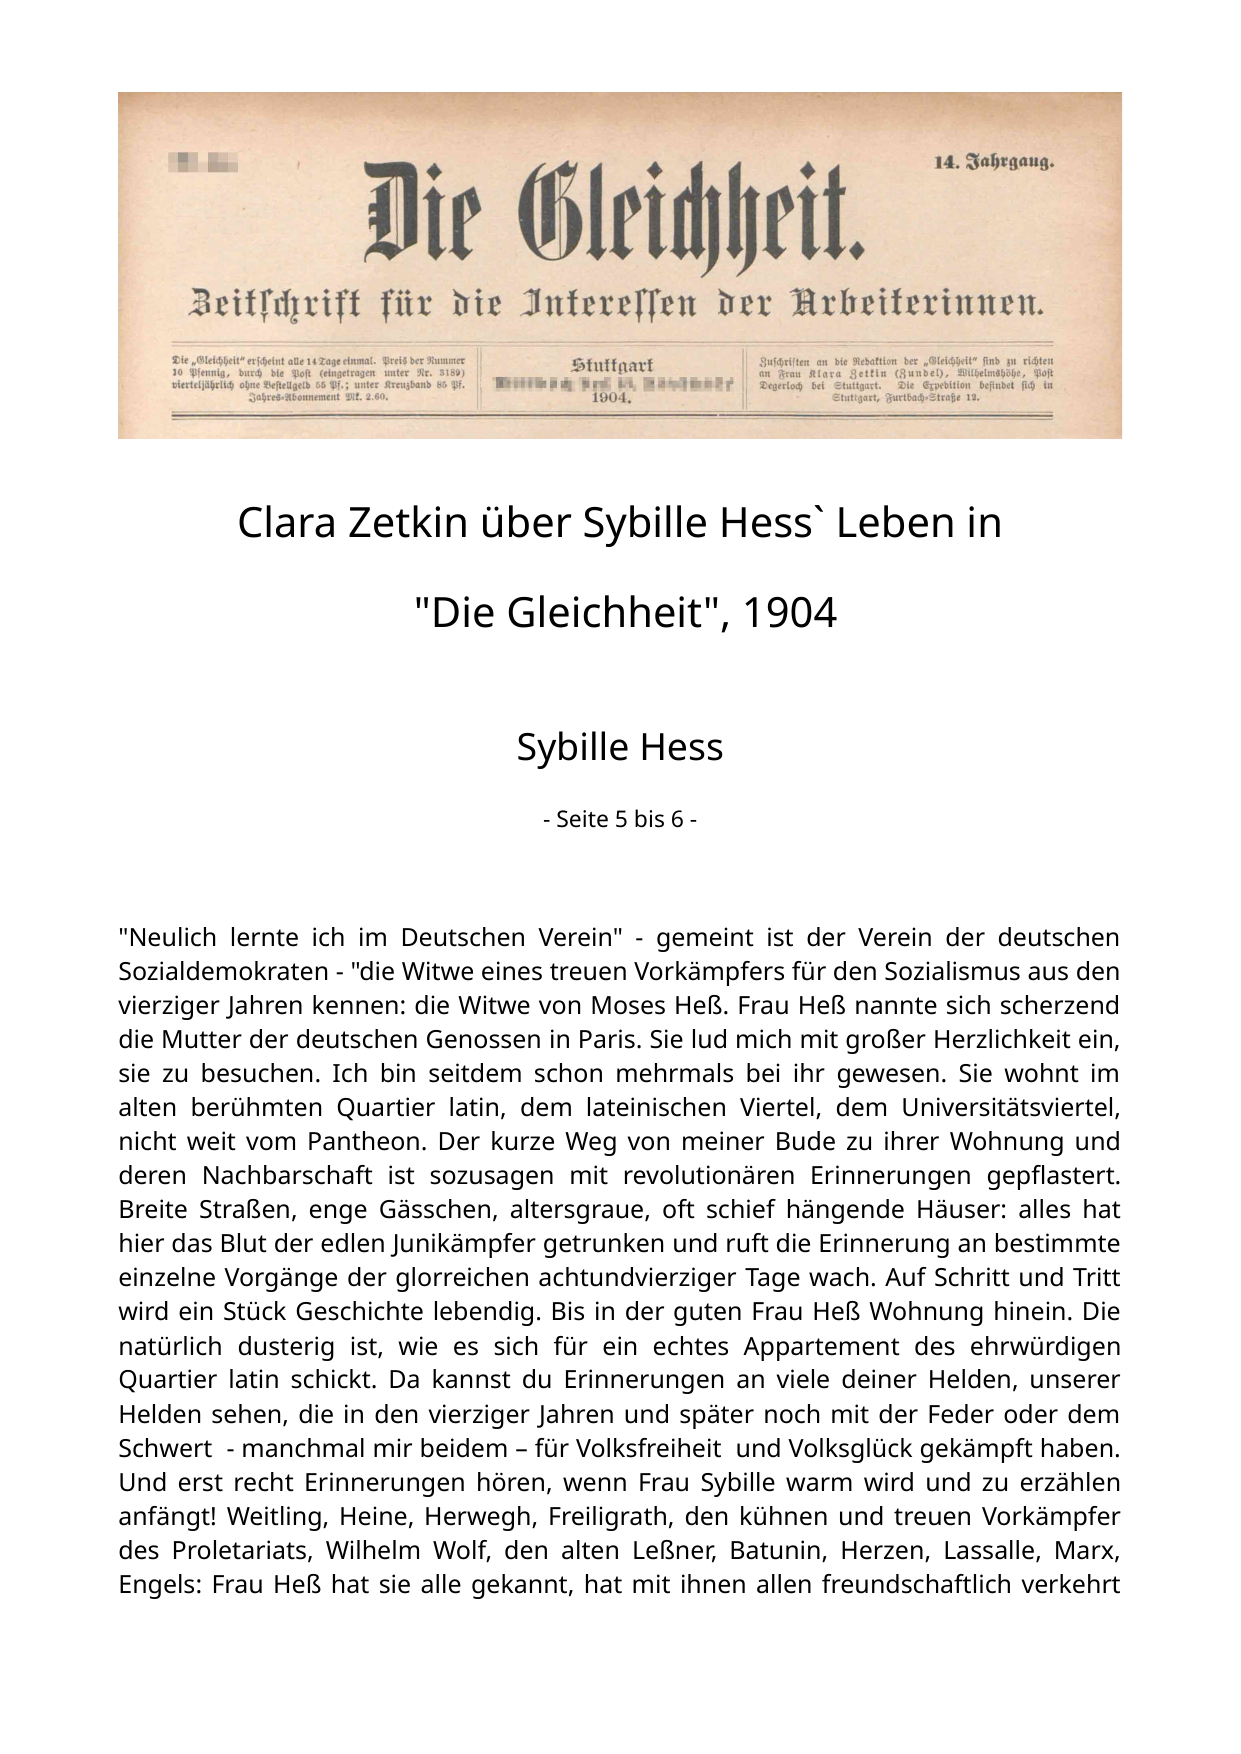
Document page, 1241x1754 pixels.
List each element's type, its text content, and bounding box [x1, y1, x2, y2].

subtitle "Die Gleichheit", 1904 [118, 583, 1122, 640]
picture [118, 92, 1123, 439]
text Sybille Hess [118, 721, 1122, 772]
text - Seite 5 bis 6 - [118, 803, 1122, 834]
subtitle Clara Zetkin über Sybille Hess` Leben in [118, 493, 1122, 550]
text "Neulich lernte ich im Deutschen Verein" - gemeint ist der Verein der deutschen Sozialdemokraten - "die Witwe eines treuen Vorkämpfers für den Sozialismus aus den vierziger Jahren kennen: die Witwe von Moses Heß. Frau Heß nannte sich scherzend die Mutter der deutschen Genossen in Paris. Sie lud mich mit großer Herzlichkeit ein, sie zu besuchen. Ich bin seitdem schon mehrmals bei ihr gewesen. Sie wohnt im alten berühmten Quartier latin, dem lateinischen Viertel, dem Universitätsviertel, nicht weit vom Pantheon. Der kurze Weg von meiner Bude zu ihrer Wohnung und deren Nachbarschaft ist sozusagen mit revolutionären Erinnerungen gepflastert. Breite Straßen, enge Gässchen, altersgraue, oft schief hängende Häuser: alles hat hier das Blut der edlen Junikämpfer getrunken und ruft die Erinnerung an bestimmte einzelne Vorgänge der glorreichen achtundvierziger Tage wach. Auf Schritt und Tritt wird ein Stück Geschichte lebendig. Bis in der guten Frau Heß Wohnung hinein. Die natürlich dusterig ist, wie es sich für ein echtes Appartement des ehrwürdigen Quartier latin schickt. Da kannst du Erinnerungen an viele deiner Helden, unserer Helden sehen, die in den vierziger Jahren und später noch mit der Feder oder dem Schwert - manchmal mir beidem – für Volksfreiheit und Volksglück gekämpft haben. Und erst recht Erinnerungen hören, wenn Frau Sybille warm wird und zu erzählen anfängt! Weitling, Heine, Herwegh, Freiligrath, den kühnen und treuen Vorkämpfer des Proletariats, Wilhelm Wolf, den alten Leßner, Batunin, Herzen, Lassalle, Marx, Engels: Frau Heß hat sie alle gekannt, hat mit ihnen allen freundschaftlich verkehrt [118, 919, 1122, 1601]
